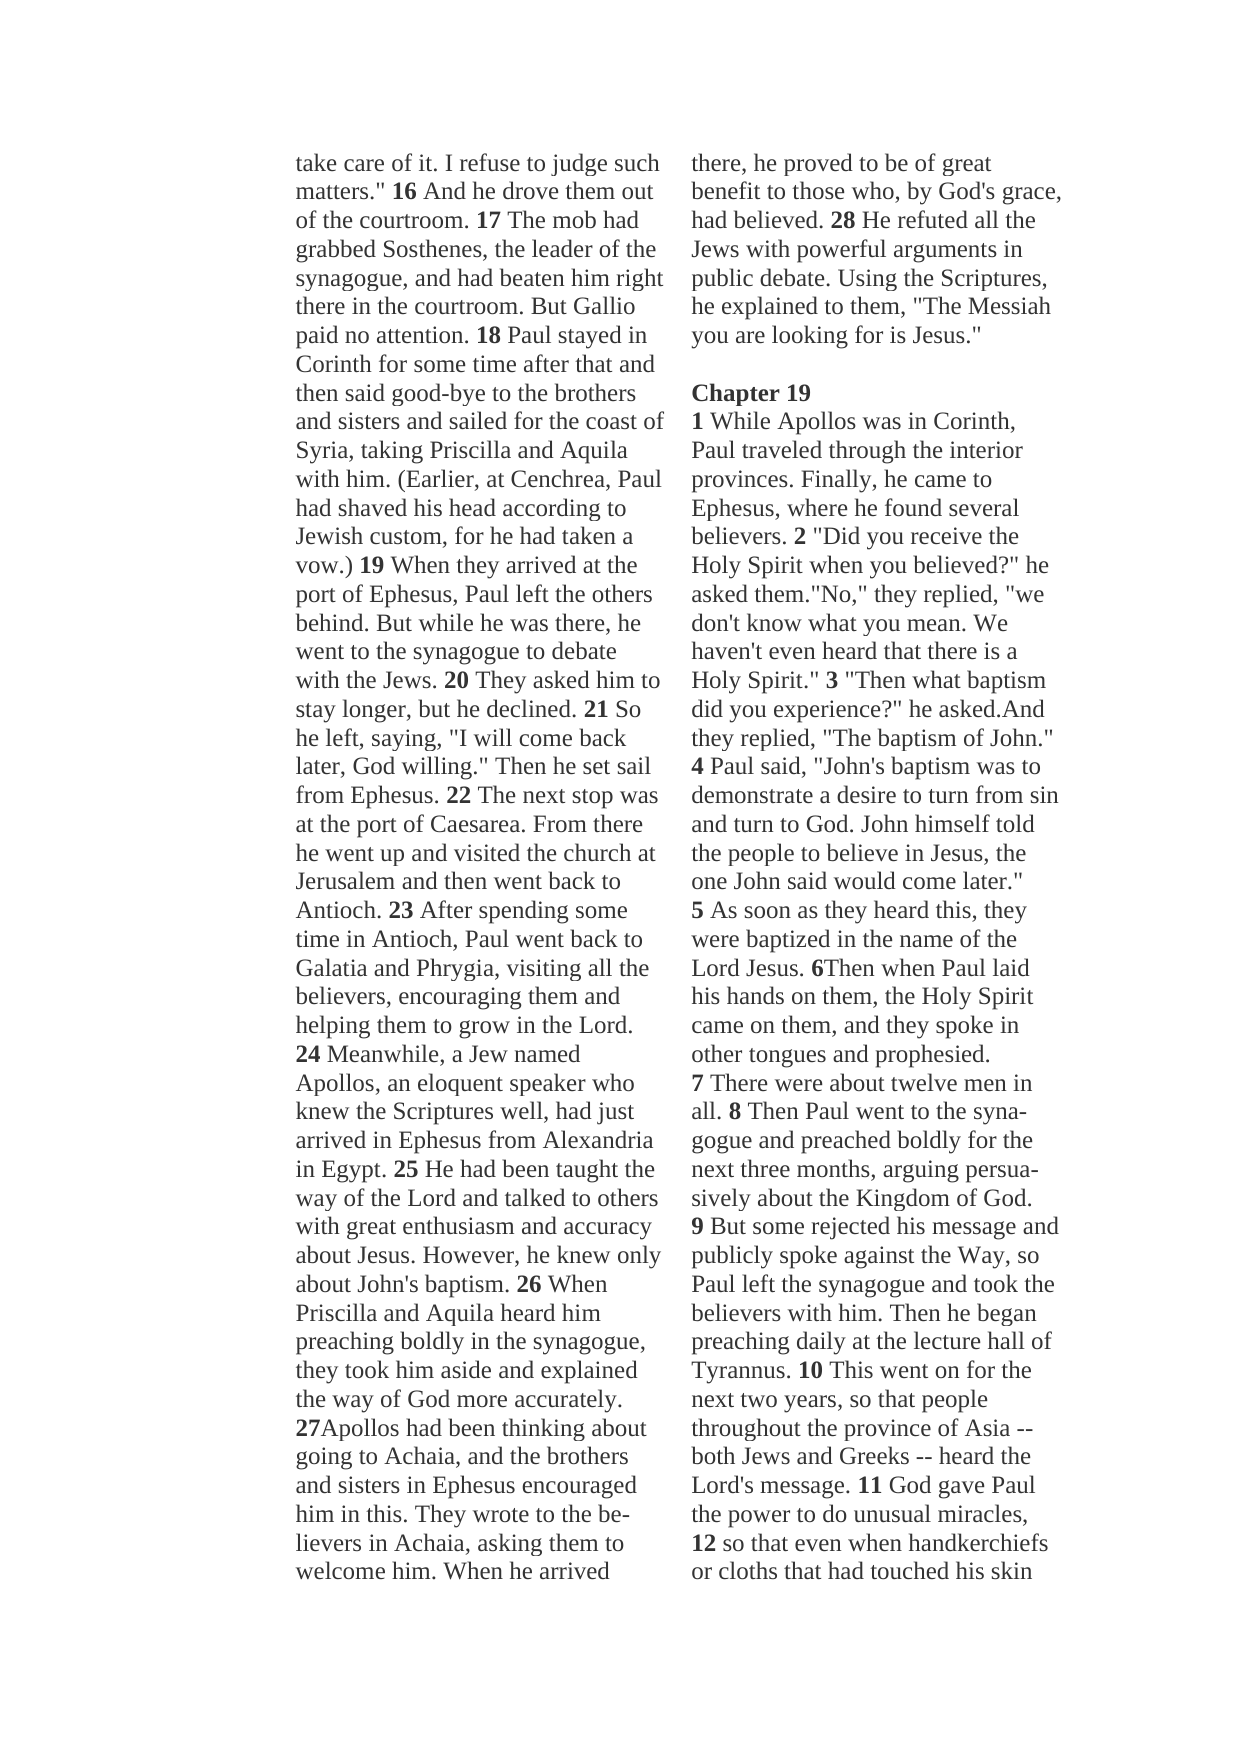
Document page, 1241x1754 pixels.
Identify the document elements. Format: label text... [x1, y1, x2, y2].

text 7 There were about twelve men in all. 8 Then Paul went to the syna-gogue and preached boldly for the next three months, arguing persua-sively about the Kingdom of God. [691, 1068, 1063, 1211]
text 24 Meanwhile, a Jew named Apollos, an eloquent speaker who knew the Scriptures well, had just arrived in Ephesus from Alexandria in Egypt. 25 He had been taught the way of the Lord and talked to others with great enthusiasm and accuracy about Jesus. However, he knew only about John's baptism. 26 When Priscilla and Aquila heard him preaching boldly in the synagogue, they took him aside and explained the way of God more accurately. [295, 1039, 667, 1413]
text 12 so that even when handkerchiefs or cloths that had touched his skin [691, 1528, 1063, 1585]
text Chapter 19 [691, 378, 1063, 406]
text take care of it. I refuse to judge such matters." 16 And he drove them out of the courtroom. 17 The mob had grabbed Sosthenes, the leader of the synagogue, and had beaten him right there in the courtroom. But Gallio paid no attention. 18 Paul stayed in Corinth for some time after that and then said good-bye to the brothers and sisters and sailed for the coast of Syria, taking Priscilla and Aquila with him. (Earlier, at Cenchrea, Paul had shaved his head according to Jewish custom, for he had taken a vow.) 19 When they arrived at the port of Ephesus, Paul left the others behind. But while he was there, he went to the synagogue to debate with the Jews. 20 They asked him to stay longer, but he declined. 21 So he left, saying, "I will come back later, God willing." Then he set sail from Ephesus. 22 The next stop was at the port of Caesarea. From there he went up and visited the church at Jerusalem and then went back to Antioch. 23 After spending some time in Antioch, Paul went back to Galatia and Phrygia, visiting all the believers, encouraging them and helping them to grow in the Lord. [295, 148, 667, 1039]
text 1 While Apollos was in Corinth, Paul traveled through the interior provinces. Finally, he came to Ephesus, where he found several believers. 2 "Did you receive the Holy Spirit when you believed?" he asked them."No," they replied, "we don't know what you mean. We haven't even heard that there is a Holy Spirit." 3 "Then what baptism did you experience?" he asked.And they replied, "The baptism of John." 4 Paul said, "John's baptism was to demonstrate a desire to turn from sin and turn to God. John himself told the people to believe in Jesus, the one John said would come later." 5 As soon as they heard this, they were baptized in the name of the Lord Jesus. 6Then when Paul laid his hands on them, the Holy Spirit came on them, and they spoke in other tongues and prophesied. [691, 406, 1063, 1068]
text there, he proved to be of great benefit to those who, by God's grace, had believed. 28 He refuted all the Jews with powerful arguments in public debate. Using the Scriptures, he explained to them, "The Messiah you are looking for is Jesus." [691, 148, 1063, 349]
text 9 But some rejected his message and publicly spoke against the Way, so Paul left the synagogue and took the believers with him. Then he began preaching daily at the lecture hall of Tyrannus. 10 This went on for the next two years, so that people throughout the province of Asia -- both Jews and Greeks -- heard the Lord's message. 11 God gave Paul the power to do unusual miracles, [691, 1211, 1063, 1528]
text 27Apollos had been thinking about going to Achaia, and the brothers and sisters in Ephesus encouraged him in this. They wrote to the be-lievers in Achaia, asking them to welcome him. When he arrived [295, 1413, 667, 1585]
